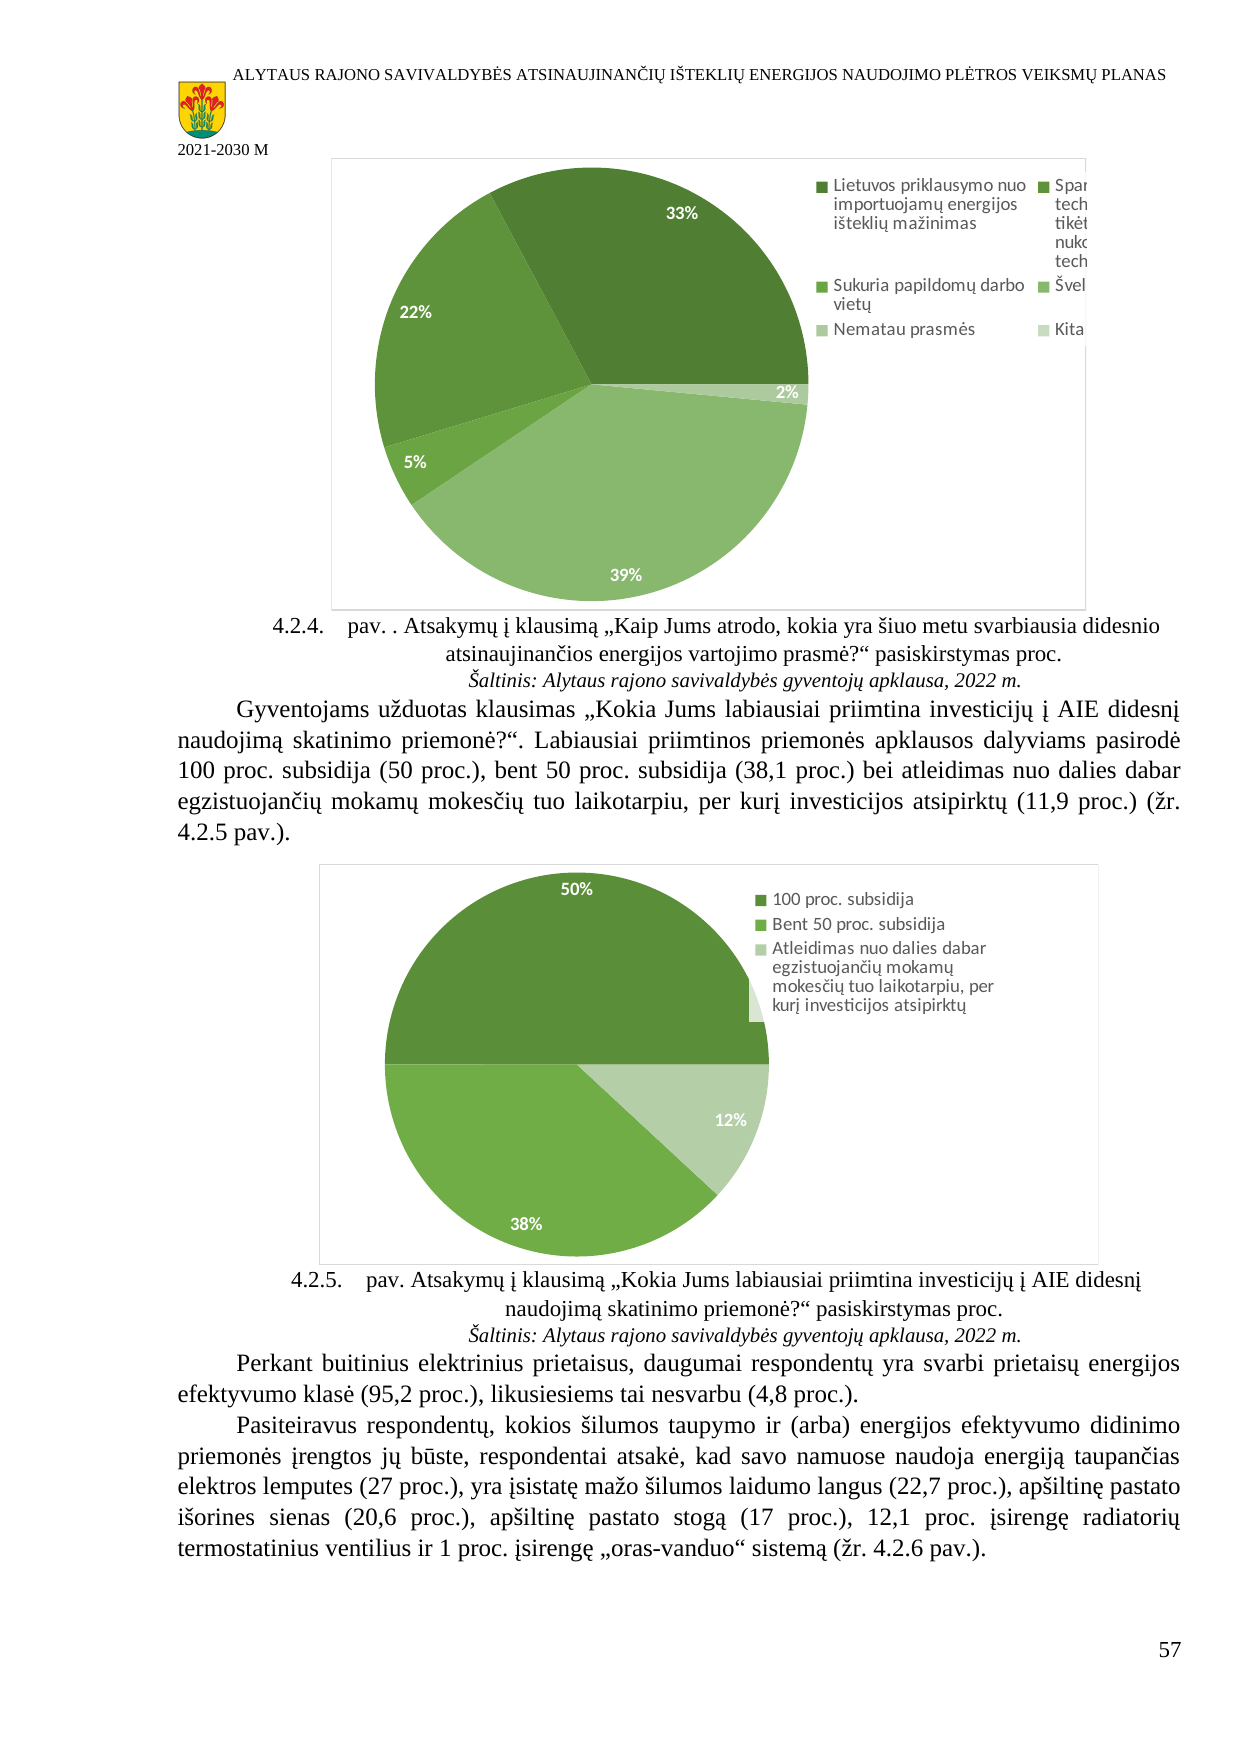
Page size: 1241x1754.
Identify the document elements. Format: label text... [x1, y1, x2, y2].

text Šaltinis: Alytaus rajono savivaldybės gyventojų apklausa, 2022 m. [311, 668, 1181, 692]
text Perkant buitinius elektrinius prietaisus, daugumai respondentų yra svarbi prietaisų energijos efektyvumo klasė (95,2 proc.), likusiesiems tai nesvarbu (4,8 proc.). [177, 1348, 1181, 1408]
text Gyventojams užduotas klausimas „Kokia Jums labiausiai priimtina investicijų į AIE didesnį naudojimą skatinimo priemonė?“. Labiausiai priimtinos priemonės apklausos dalyviams pasirodė 100 proc. subsidija (50 proc.), bent 50 proc. subsidija (38,1 proc.) bei atleidimas nuo dalies dabar egzistuojančių mokamų mokesčių tuo laikotarpiu, per kurį investicijos atsipirktų (11,9 proc.) (žr. 4.2.5 pav.). [177, 694, 1181, 846]
text 4.2.5. pav. Atsakymų į klausimą „Kokia Jums labiausiai priimtina investicijų į AIE didesnį naudojimą skatinimo priemonė?“ pasiskirstymas proc. [252, 1267, 1181, 1321]
text 4.2.4. pav. . Atsakymų į klausimą „Kaip Jums atrodo, kokia yra šiuo metu svarbiausia didesnio atsinaujinančios energijos vartojimo prasmė?“ pasiskirstymas proc. [252, 612, 1181, 667]
text Pasiteiravus respondentų, kokios šilumos taupymo ir (arba) energijos efektyvumo didinimo priemonės įrengtos jų būste, respondentai atsakė, kad savo namuose naudoja energiją taupančias elektros lemputes (27 proc.), yra įsistatę mažo šilumos laidumo langus (22,7 proc.), apšiltinę pastato išorines sienas (20,6 proc.), apšiltinę pastato stogą (17 proc.), 12,1 proc. įsirengę radiatorių termostatinius ventilius ir 1 proc. įsirengę „oras-vanduo“ sistemą (žr. 4.2.6 pav.). [177, 1410, 1181, 1562]
text Šaltinis: Alytaus rajono savivaldybės gyventojų apklausa, 2022 m. [311, 1323, 1181, 1347]
